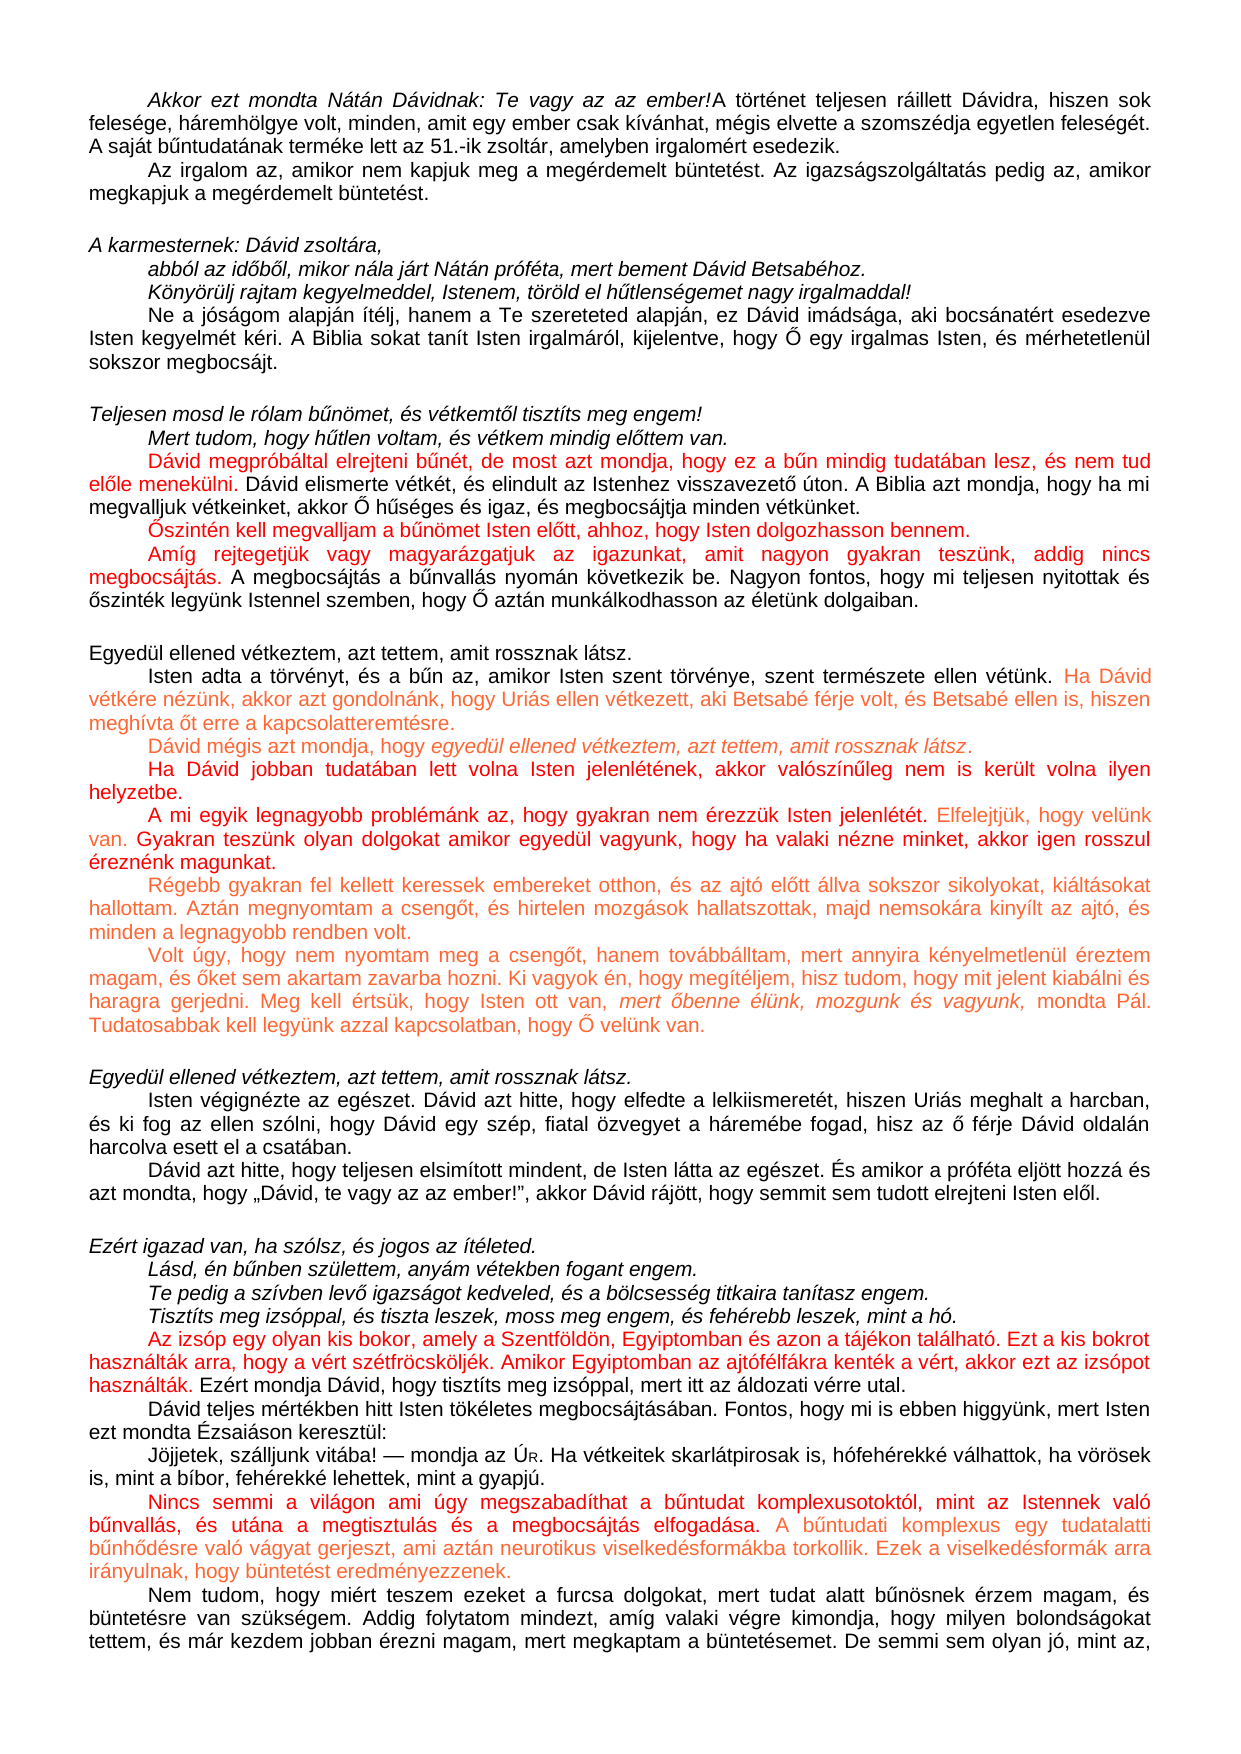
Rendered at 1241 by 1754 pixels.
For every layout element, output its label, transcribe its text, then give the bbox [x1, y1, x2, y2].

text Őszintén kell megvalljam a bűnömet Isten előtt, ahhoz, hogy Isten dolgozhasson bennem. [88, 519, 1152, 542]
text Dávid azt hitte, hogy teljesen elsimított mindent, de Isten látta az egészet. És amikor a próféta eljött hozzá és azt mondta, hogy „Dávid, te vagy az az ember!”, akkor Dávid rájött, hogy semmit sem tudott elrejteni Isten elől. [88, 1159, 1152, 1205]
text Nem tudom, hogy miért teszem ezeket a furcsa dolgokat, mert tudat alatt bűnösnek érzem magam, és büntetésre van szükségem. Addig folytatom mindezt, amíg valaki végre kimondja, hogy milyen bolondságokat tettem, és már kezdem jobban érezni magam, mert megkaptam a büntetésemet. De semmi sem olyan jó, mint az, [88, 1583, 1152, 1653]
text Akkor ezt mondta Nátán Dávidnak: Te vagy az az ember!A történet teljesen ráillett Dávidra, hiszen sok felesége, háremhölgye volt, minden, amit egy ember csak kívánhat, mégis elvette a szomszédja egyetlen feleségét. A saját bűntudatának terméke lett az 51.-ik zsoltár, amelyben irgalomért esedezik. [88, 88, 1152, 158]
text Jöjjetek, szálljunk vitába! ― mondja az Úr. Ha vétkeitek skarlátpirosak is, hófehérekké válhattok, ha vörösek is, mint a bíbor, fehérekké lehettek, mint a gyapjú. [88, 1444, 1152, 1490]
text Ezért igazad van, ha szólsz, és jogos az ítéleted. [88, 1235, 1152, 1258]
text Ne a jóságom alapján ítélj, hanem a Te szereteted alapján, ez Dávid imádsága, aki bocsánatért esedezve Isten kegyelmét kéri. A Biblia sokat tanít Isten irgalmáról, kijelentve, hogy Ő egy irgalmas Isten, és mérhetetlenül sokszor megbocsájt. [88, 304, 1152, 373]
text Teljesen mosd le rólam bűnömet, és vétkemtől tisztíts meg engem! [88, 403, 1152, 426]
text Egyedül ellened vétkeztem, azt tettem, amit rossznak látsz. [88, 642, 1152, 665]
text Nincs semmi a világon ami úgy megszabadíthat a bűntudat komplexusotoktól, mint az Istennek való bűnvallás, és utána a megtisztulás és a megbocsájtás elfogadása. A bűntudati komplexus egy tudatalatti bűnhődésre való vágyat gerjeszt, ami aztán neurotikus viselkedésformákba torkollik. Ezek a viselkedésformák arra irányulnak, hogy büntetést eredményezzenek. [88, 1490, 1152, 1583]
text Lásd, én bűnben születtem, anyám vétekben fogant engem. [88, 1258, 1152, 1281]
text Volt úgy, hogy nem nyomtam meg a csengőt, hanem továbbálltam, mert annyira kényelmetlenül éreztem magam, és őket sem akartam zavarba hozni. Ki vagyok én, hogy megítéljem, hisz tudom, hogy mit jelent kiabálni és haragra gerjedni. Meg kell értsük, hogy Isten ott van, mert őbenne élünk, mozgunk és vagyunk, mondta Pál. Tudatosabbak kell legyünk azzal kapcsolatban, hogy Ő velünk van. [88, 943, 1152, 1036]
text Ha Dávid jobban tudatában lett volna Isten jelenlétének, akkor valószínűleg nem is került volna ilyen helyzetbe. [88, 758, 1152, 804]
text Az izsóp egy olyan kis bokor, amely a Szentföldön, Egyiptomban és azon a tájékon található. Ezt a kis bokrot használták arra, hogy a vért szétfröcsköljék. Amikor Egyiptomban az ajtófélfákra kenték a vért, akkor ezt az izsópot használták. Ezért mondja Dávid, hogy tisztíts meg izsóppal, mert itt az áldozati vérre utal. [88, 1328, 1152, 1397]
text Te pedig a szívben levő igazságot kedveled, és a bölcsesség titkaira tanítasz engem. [88, 1281, 1152, 1304]
text Dávid mégis azt mondja, hogy egyedül ellened vétkeztem, azt tettem, amit rossznak látsz. [88, 734, 1152, 758]
text Régebb gyakran fel kellett keressek embereket otthon, és az ajtó előtt állva sokszor sikolyokat, kiáltásokat hallottam. Aztán megnyomtam a csengőt, és hirtelen mozgások hallatszottak, majd nemsokára kinyílt az ajtó, és minden a legnagyobb rendben volt. [88, 874, 1152, 943]
text Isten végignézte az egészet. Dávid azt hitte, hogy elfedte a lelkiismeretét, hiszen Uriás meghalt a harcban, és ki fog az ellen szólni, hogy Dávid egy szép, fiatal özvegyet a háremébe fogad, hisz az ő férje Dávid oldalán harcolva esett el a csatában. [88, 1089, 1152, 1159]
text Az irgalom az, amikor nem kapjuk meg a megérdemelt büntetést. Az igazságszolgáltatás pedig az, amikor megkapjuk a megérdemelt büntetést. [88, 158, 1152, 205]
text Dávid teljes mértékben hitt Isten tökéletes megbocsájtásában. Fontos, hogy mi is ebben higgyünk, mert Isten ezt mondta Ézsaiáson keresztül: [88, 1397, 1152, 1444]
text A karmesternek: Dávid zsoltára, [88, 234, 1152, 257]
text A mi egyik legnagyobb problémánk az, hogy gyakran nem érezzük Isten jelenlétét. Elfelejtjük, hogy velünk van. Gyakran teszünk olyan dolgokat amikor egyedül vagyunk, hogy ha valaki nézne minket, akkor igen rosszul éreznénk magunkat. [88, 804, 1152, 874]
text Egyedül ellened vétkeztem, azt tettem, amit rossznak látsz. [88, 1066, 1152, 1089]
text Tisztíts meg izsóppal, és tiszta leszek, moss meg engem, és fehérebb leszek, mint a hó. [88, 1304, 1152, 1328]
text Mert tudom, hogy hűtlen voltam, és vétkem mindig előttem van. [88, 426, 1152, 449]
text Amíg rejtegetjük vagy magyarázgatjuk az igazunkat, amit nagyon gyakran teszünk, addig nincs megbocsájtás. A megbocsájtás a bűnvallás nyomán következik be. Nagyon fontos, hogy mi teljesen nyitottak és őszinték legyünk Istennel szemben, hogy Ő aztán munkálkodhasson az életünk dolgaiban. [88, 542, 1152, 612]
text Isten adta a törvényt, és a bűn az, amikor Isten szent törvénye, szent természete ellen vétünk. Ha Dávid vétkére nézünk, akkor azt gondolnánk, hogy Uriás ellen vétkezett, aki Betsabé férje volt, és Betsabé ellen is, hiszen meghívta őt erre a kapcsolatteremtésre. [88, 665, 1152, 734]
text abból az időből, mikor nála járt Nátán próféta, mert bement Dávid Betsabéhoz. [88, 257, 1152, 281]
text Könyörülj rajtam kegyelmeddel, Istenem, töröld el hűtlenségemet nagy irgalmaddal! [88, 281, 1152, 304]
text Dávid megpróbáltal elrejteni bűnét, de most azt mondja, hogy ez a bűn mindig tudatában lesz, és nem tud előle menekülni. Dávid elismerte vétkét, és elindult az Istenhez visszavezető úton. A Biblia azt mondja, hogy ha mi megvalljuk vétkeinket, akkor Ő hűséges és igaz, és megbocsájtja minden vétkünket. [88, 449, 1152, 519]
